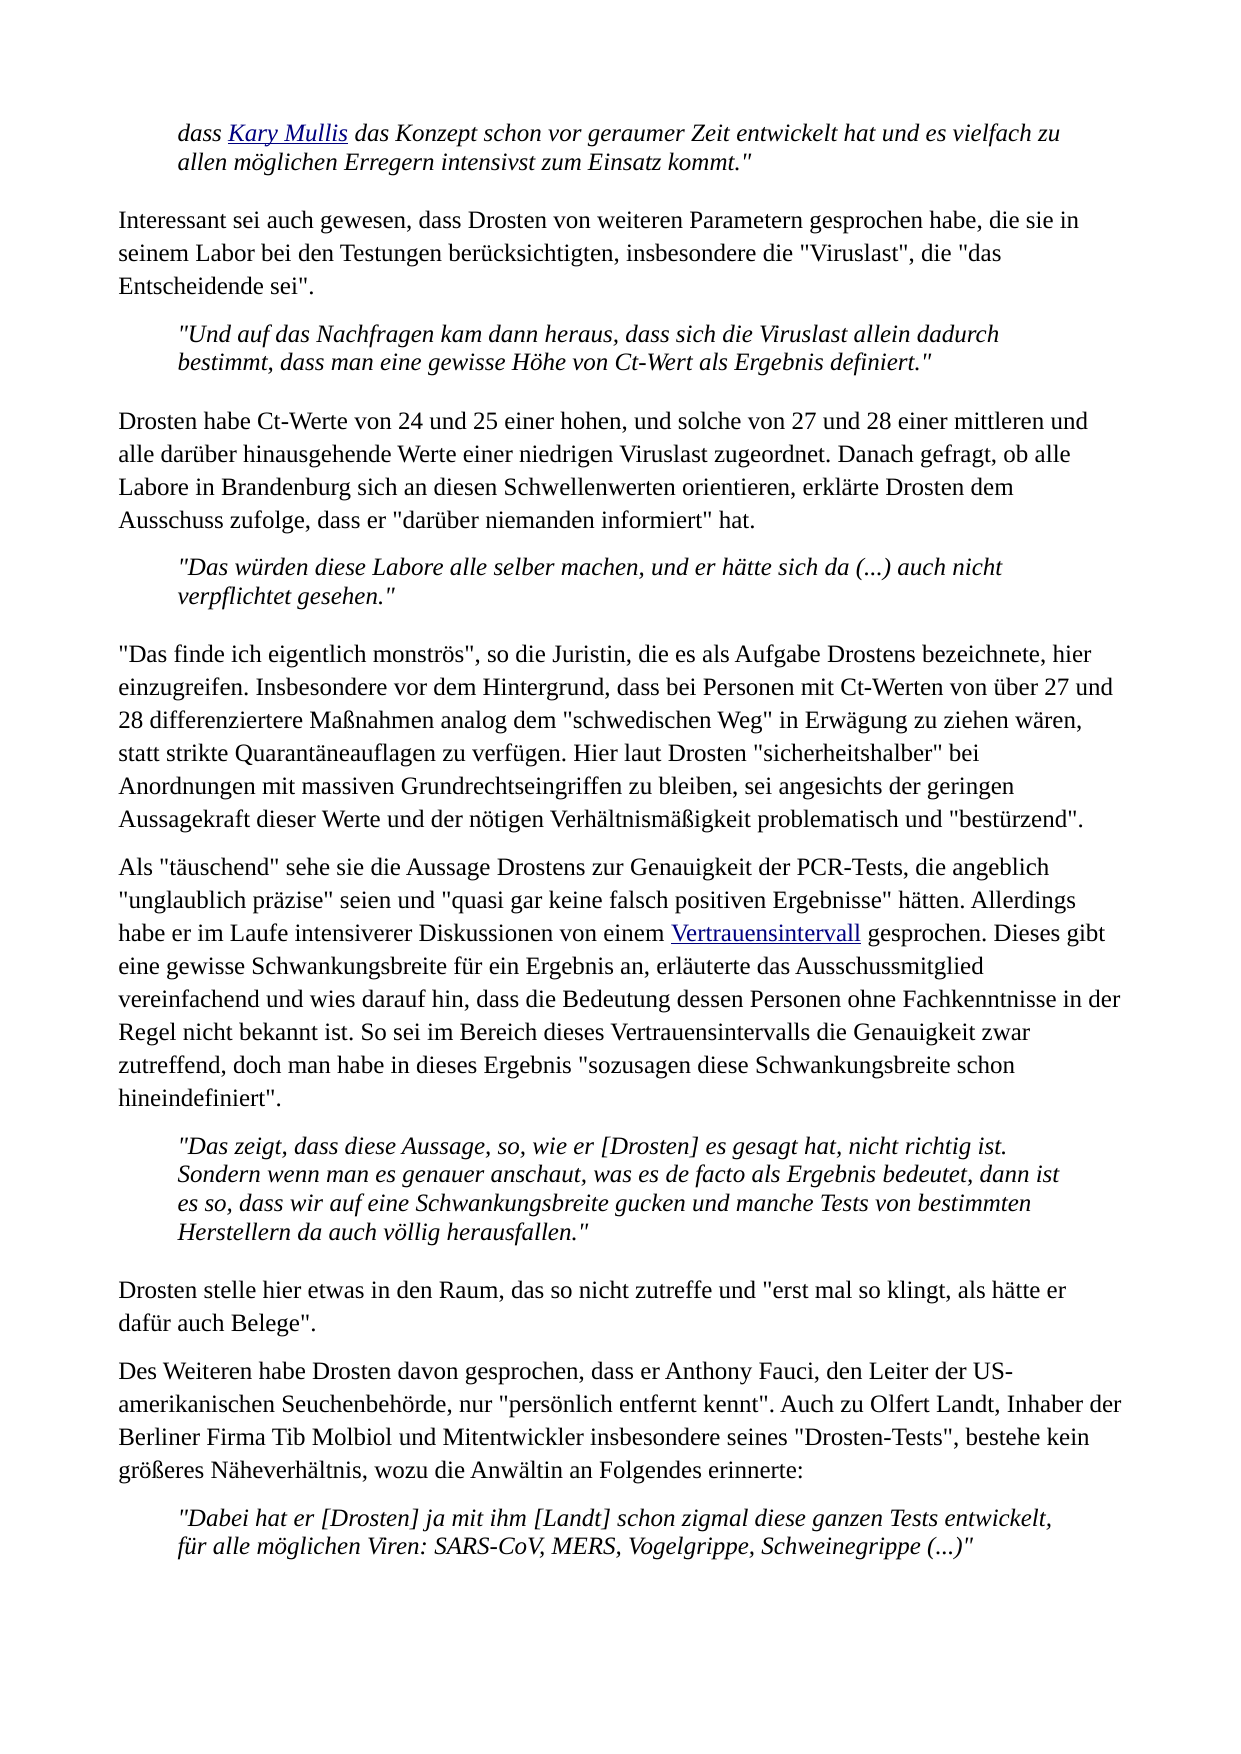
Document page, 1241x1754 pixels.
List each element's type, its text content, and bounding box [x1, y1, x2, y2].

text "Das würden diese Labore alle selber machen, und er hätte sich da (...) auch nicht verpflichtet gesehen." [177, 552, 1063, 610]
text "Und auf das Nachfragen kam dann heraus, dass sich die Viruslast allein dadurch bestimmt, dass man eine gewisse Höhe von Ct-Wert als Ergebnis definiert." [177, 319, 1063, 376]
text Drosten habe Ct-Werte von 24 und 25 einer hohen, und solche von 27 und 28 einer mittleren und alle darüber hinausgehende Werte einer niedrigen Viruslast zugeordnet. Danach gefragt, ob alle Labore in Brandenburg sich an diesen Schwellenwerten orientieren, erklärte Drosten dem Ausschuss zufolge, dass er "darüber niemanden informiert" hat. [118, 406, 1122, 533]
text "Das zeigt, dass diese Aussage, so, wie er [Drosten] es gesagt hat, nicht richtig ist. Sondern wenn man es genauer anschaut, was es de facto als Ergebnis bedeutet, dann ist es so, dass wir auf eine Schwankungsbreite gucken und manche Tests von bestimmten Herstellern da auch völlig herausfallen." [177, 1131, 1063, 1246]
text dass Kary Mullis das Konzept schon vor geraumer Zeit entwickelt hat und es vielfach zu allen möglichen Erregern intensivst zum Einsatz kommt." [177, 118, 1063, 176]
text "Dabei hat er [Drosten] ja mit ihm [Landt] schon zigmal diese ganzen Tests entwickelt, für alle möglichen Viren: SARS-CoV, MERS, Vogelgrippe, Schweinegrippe (...)" [177, 1503, 1063, 1560]
text Des Weiteren habe Drosten davon gesprochen, dass er Anthony Fauci, den Leiter der US-amerikanischen Seuchenbehörde, nur "persönlich entfernt kennt". Auch zu Olfert Landt, Inhaber der Berliner Firma Tib Molbiol und Mitentwickler insbesondere seines "Drosten-Tests", bestehe kein größeres Näheverhältnis, wozu die Anwältin an Folgendes erinnerte: [118, 1356, 1122, 1484]
text Interessant sei auch gewesen, dass Drosten von weiteren Parametern gesprochen habe, die sie in seinem Labor bei den Testungen berücksichtigten, insbesondere die "Viruslast", die "das Entscheidende sei". [118, 205, 1122, 300]
text Als "täuschend" sehe sie die Aussage Drostens zur Genauigkeit der PCR-Tests, die angeblich "unglaublich präzise" seien und "quasi gar keine falsch positiven Ergebnisse" hätten. Allerdings habe er im Laufe intensiverer Diskussionen von einem Vertrauensintervall gesprochen. Dieses gibt eine gewisse Schwankungsbreite für ein Ergebnis an, erläuterte das Ausschussmitglied vereinfachend und wies darauf hin, dass die Bedeutung dessen Personen ohne Fachkenntnisse in der Regel nicht bekannt ist. So sei im Bereich dieses Vertrauensintervalls die Genauigkeit zwar zutreffend, doch man habe in dieses Ergebnis "sozusagen diese Schwankungsbreite schon hineindefiniert". [118, 852, 1122, 1112]
text Drosten stelle hier etwas in den Raum, das so nicht zutreffe und "erst mal so klingt, als hätte er dafür auch Belege". [118, 1275, 1122, 1337]
text "Das finde ich eigentlich monströs", so die Juristin, die es als Aufgabe Drostens bezeichnete, hier einzugreifen. Insbesondere vor dem Hintergrund, dass bei Personen mit Ct-Werten von über 27 und 28 differenziertere Maßnahmen analog dem "schwedischen Weg" in Erwägung zu ziehen wären, statt strikte Quarantäneauflagen zu verfügen. Hier laut Drosten "sicherheitshalber" bei Anordnungen mit massiven Grundrechtseingriffen zu bleiben, sei angesichts der geringen Aussagekraft dieser Werte und der nötigen Verhältnismäßigkeit problematisch und "bestürzend". [118, 639, 1122, 833]
